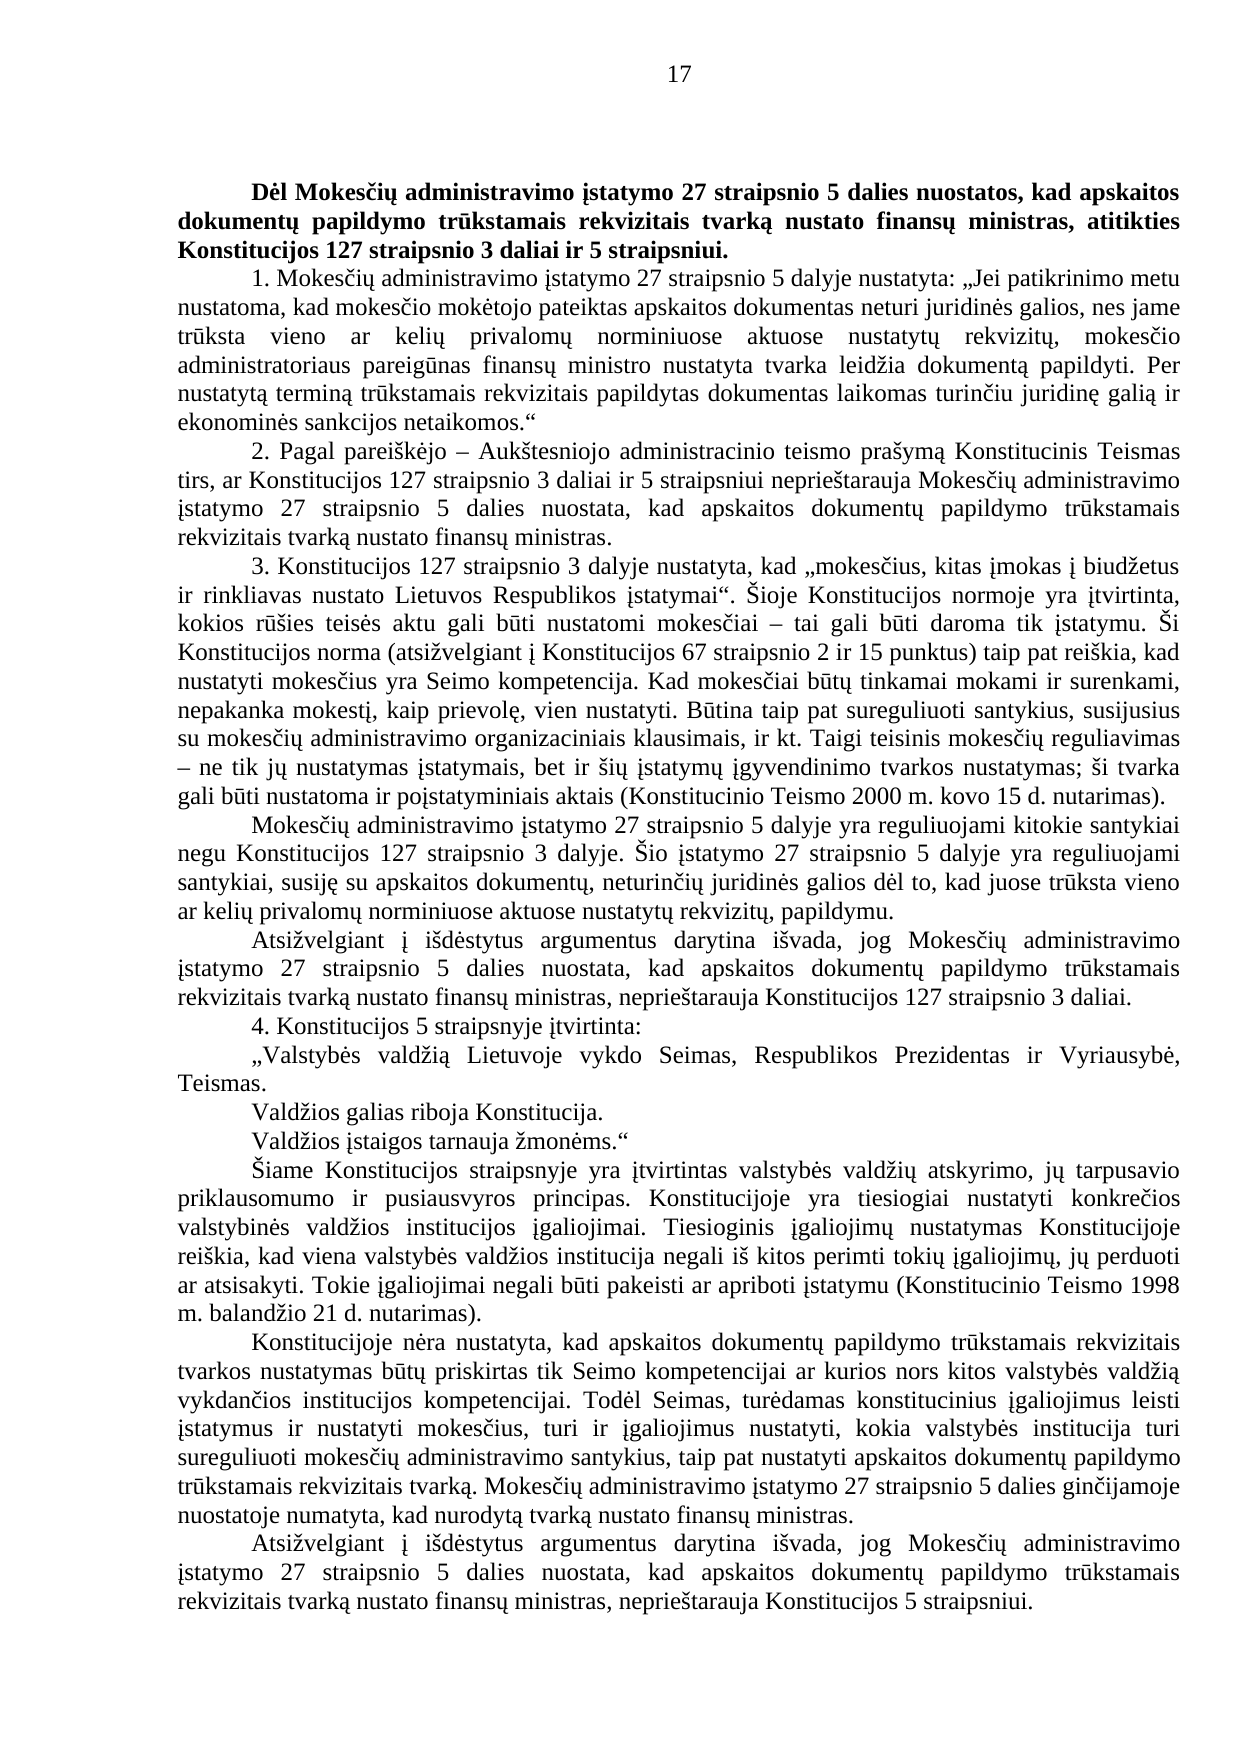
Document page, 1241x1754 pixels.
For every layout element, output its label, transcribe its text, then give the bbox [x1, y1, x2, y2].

text 4. Konstitucijos 5 straipsnyje įtvirtinta: [177, 1011, 1181, 1040]
text „Valstybės valdžią Lietuvoje vykdo Seimas, Respublikos Prezidentas ir Vyriausybė, Teismas. [177, 1040, 1181, 1097]
text Dėl Mokesčių administravimo įstatymo 27 straipsnio 5 dalies nuostatos, kad apskaitos dokumentų papildymo trūkstamais rekvizitais tvarką nustato finansų ministras, atitikties Konstitucijos 127 straipsnio 3 daliai ir 5 straipsniui. [177, 177, 1181, 263]
text Valdžios įstaigos tarnauja žmonėms.“ [177, 1126, 1181, 1155]
text Šiame Konstitucijos straipsnyje yra įtvirtintas valstybės valdžių atskyrimo, jų tarpusavio priklausomumo ir pusiausvyros principas. Konstitucijoje yra tiesiogiai nustatyti konkrečios valstybinės valdžios institucijos įgaliojimai. Tiesioginis įgaliojimų nustatymas Konstitucijoje reiškia, kad viena valstybės valdžios institucija negali iš kitos perimti tokių įgaliojimų, jų perduoti ar atsisakyti. Tokie įgaliojimai negali būti pakeisti ar apriboti įstatymu (Konstitucinio Teismo 1998 m. balandžio 21 d. nutarimas). [177, 1155, 1181, 1327]
text Atsižvelgiant į išdėstytus argumentus darytina išvada, jog Mokesčių administravimo įstatymo 27 straipsnio 5 dalies nuostata, kad apskaitos dokumentų papildymo trūkstamais rekvizitais tvarką nustato finansų ministras, neprieštarauja Konstitucijos 5 straipsniui. [177, 1528, 1181, 1615]
text Atsižvelgiant į išdėstytus argumentus darytina išvada, jog Mokesčių administravimo įstatymo 27 straipsnio 5 dalies nuostata, kad apskaitos dokumentų papildymo trūkstamais rekvizitais tvarką nustato finansų ministras, neprieštarauja Konstitucijos 127 straipsnio 3 daliai. [177, 925, 1181, 1011]
text 3. Konstitucijos 127 straipsnio 3 dalyje nustatyta, kad „mokesčius, kitas įmokas į biudžetus ir rinkliavas nustato Lietuvos Respublikos įstatymai“. Šioje Konstitucijos normoje yra įtvirtinta, kokios rūšies teisės aktu gali būti nustatomi mokesčiai – tai gali būti daroma tik įstatymu. Ši Konstitucijos norma (atsižvelgiant į Konstitucijos 67 straipsnio 2 ir 15 punktus) taip pat reiškia, kad nustatyti mokesčius yra Seimo kompetencija. Kad mokesčiai būtų tinkamai mokami ir surenkami, nepakanka mokestį, kaip prievolę, vien nustatyti. Būtina taip pat sureguliuoti santykius, susijusius su mokesčių administravimo organizaciniais klausimais, ir kt. Taigi teisinis mokesčių reguliavimas – ne tik jų nustatymas įstatymais, bet ir šių įstatymų įgyvendinimo tvarkos nustatymas; ši tvarka gali būti nustatoma ir poįstatyminiais aktais (Konstitucinio Teismo 2000 m. kovo 15 d. nutarimas). [177, 551, 1181, 810]
text Valdžios galias riboja Konstitucija. [177, 1097, 1181, 1126]
text Konstitucijoje nėra nustatyta, kad apskaitos dokumentų papildymo trūkstamais rekvizitais tvarkos nustatymas būtų priskirtas tik Seimo kompetencijai ar kurios nors kitos valstybės valdžią vykdančios institucijos kompetencijai. Todėl Seimas, turėdamas konstitucinius įgaliojimus leisti įstatymus ir nustatyti mokesčius, turi ir įgaliojimus nustatyti, kokia valstybės institucija turi sureguliuoti mokesčių administravimo santykius, taip pat nustatyti apskaitos dokumentų papildymo trūkstamais rekvizitais tvarką. Mokesčių administravimo įstatymo 27 straipsnio 5 dalies ginčijamoje nuostatoje numatyta, kad nurodytą tvarką nustato finansų ministras. [177, 1327, 1181, 1528]
text Mokesčių administravimo įstatymo 27 straipsnio 5 dalyje yra reguliuojami kitokie santykiai negu Konstitucijos 127 straipsnio 3 dalyje. Šio įstatymo 27 straipsnio 5 dalyje yra reguliuojami santykiai, susiję su apskaitos dokumentų, neturinčių juridinės galios dėl to, kad juose trūksta vieno ar kelių privalomų norminiuose aktuose nustatytų rekvizitų, papildymu. [177, 810, 1181, 925]
text 1. Mokesčių administravimo įstatymo 27 straipsnio 5 dalyje nustatyta: „Jei patikrinimo metu nustatoma, kad mokesčio mokėtojo pateiktas apskaitos dokumentas neturi juridinės galios, nes jame trūksta vieno ar kelių privalomų norminiuose aktuose nustatytų rekvizitų, mokesčio administratoriaus pareigūnas finansų ministro nustatyta tvarka leidžia dokumentą papildyti. Per nustatytą terminą trūkstamais rekvizitais papildytas dokumentas laikomas turinčiu juridinę galią ir ekonominės sankcijos netaikomos.“ [177, 263, 1181, 436]
text 2. Pagal pareiškėjo – Aukštesniojo administracinio teismo prašymą Konstitucinis Teismas tirs, ar Konstitucijos 127 straipsnio 3 daliai ir 5 straipsniui neprieštarauja Mokesčių administravimo įstatymo 27 straipsnio 5 dalies nuostata, kad apskaitos dokumentų papildymo trūkstamais rekvizitais tvarką nustato finansų ministras. [177, 436, 1181, 551]
